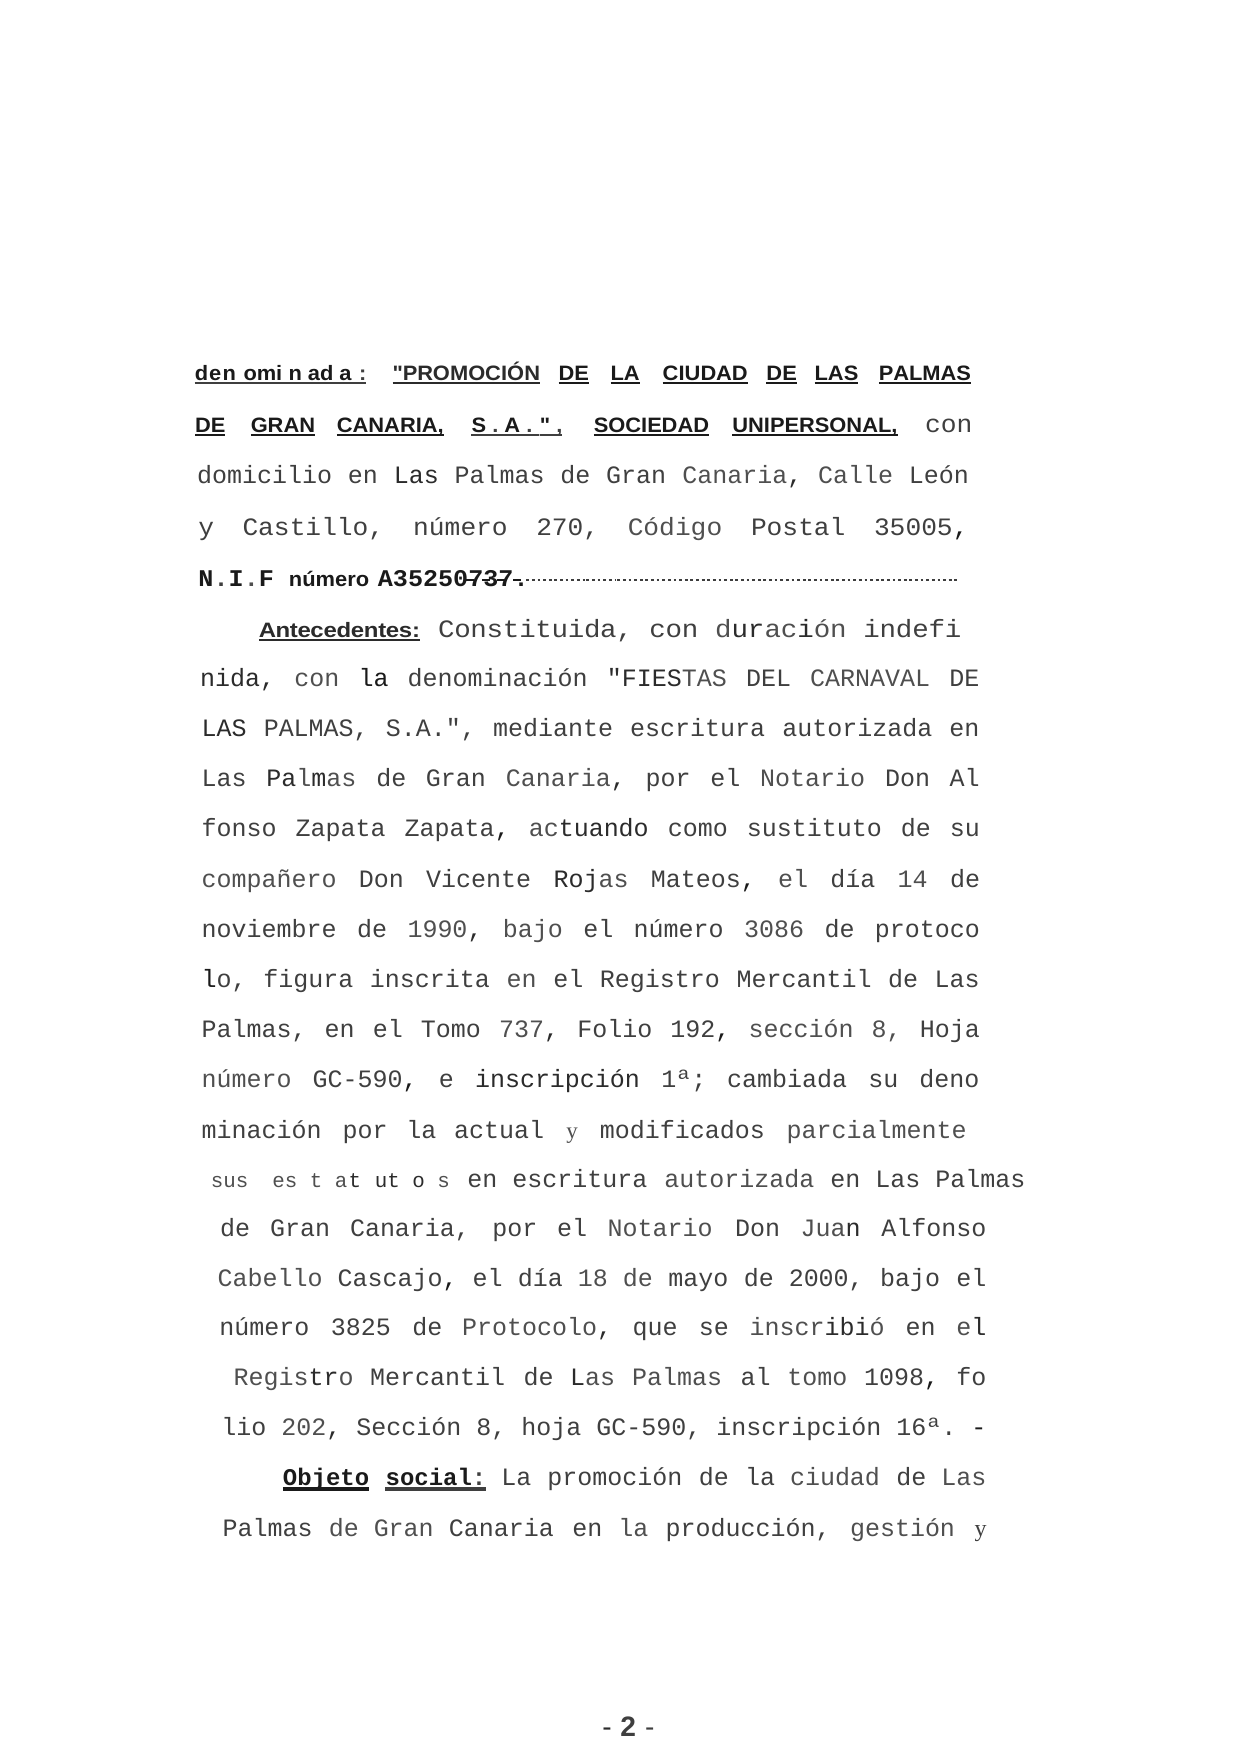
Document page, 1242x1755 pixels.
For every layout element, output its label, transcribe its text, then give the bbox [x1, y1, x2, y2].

text domicilio en Las Palmas de Gran Canaria, Calle León y Castillo, número 270, Código Postal 35005, N.I.F número A35250737. [197, 462, 969, 593]
text nida, con la denominación "FIESTAS DEL CARNAVAL DE LAS PALMAS, S.A.", mediante escritura autorizada en Las Palmas de Gran Canaria, por el Notario Don Al­ fonso Zapata Zapata, actuando como sustituto de su compañero Don Vicente Rojas Mateos, el día 14 de noviembre de 1990, bajo el número 3086 de protoco­ lo, figura inscrita en el Registro Mercantil de Las Palmas, en el Tomo 737, Folio 192, sección 8, Hoja número GC-590, e inscripción 1ª; cambiada su deno­ minación por la actual y modificados parcialmente [200, 666, 980, 1146]
text de Gran Canaria, por el Notario Don Juan Alfonso Cabello Cascajo, el día 18 de mayo de 2000, bajo el número 3825 de Protocolo, que se inscribió en el Registro Mercantil de Las Palmas al tomo 1098, fo­ lio 202, Sección 8, hoja GC-590, inscripción 16ª. - Objeto social: La promoción de la ciudad de Las Palmas de Gran Canaria en la producción, gestión y [210, 1215, 986, 1544]
text DE GRAN CANARIA, S . A . " , SOCIEDAD UNIPERSONAL, con [195, 411, 1169, 440]
text Antecedentes: Constituida, con duración indefi­ [258, 616, 1169, 643]
text - 2 - [87, 1710, 1169, 1742]
text den omi n ad a : "PROMOCIÓN DE LA CIUDAD DE LAS PALMAS [194, 361, 1169, 385]
text sus es t at ut o s en escritura autorizada en Las Palmas [211, 1168, 1169, 1192]
